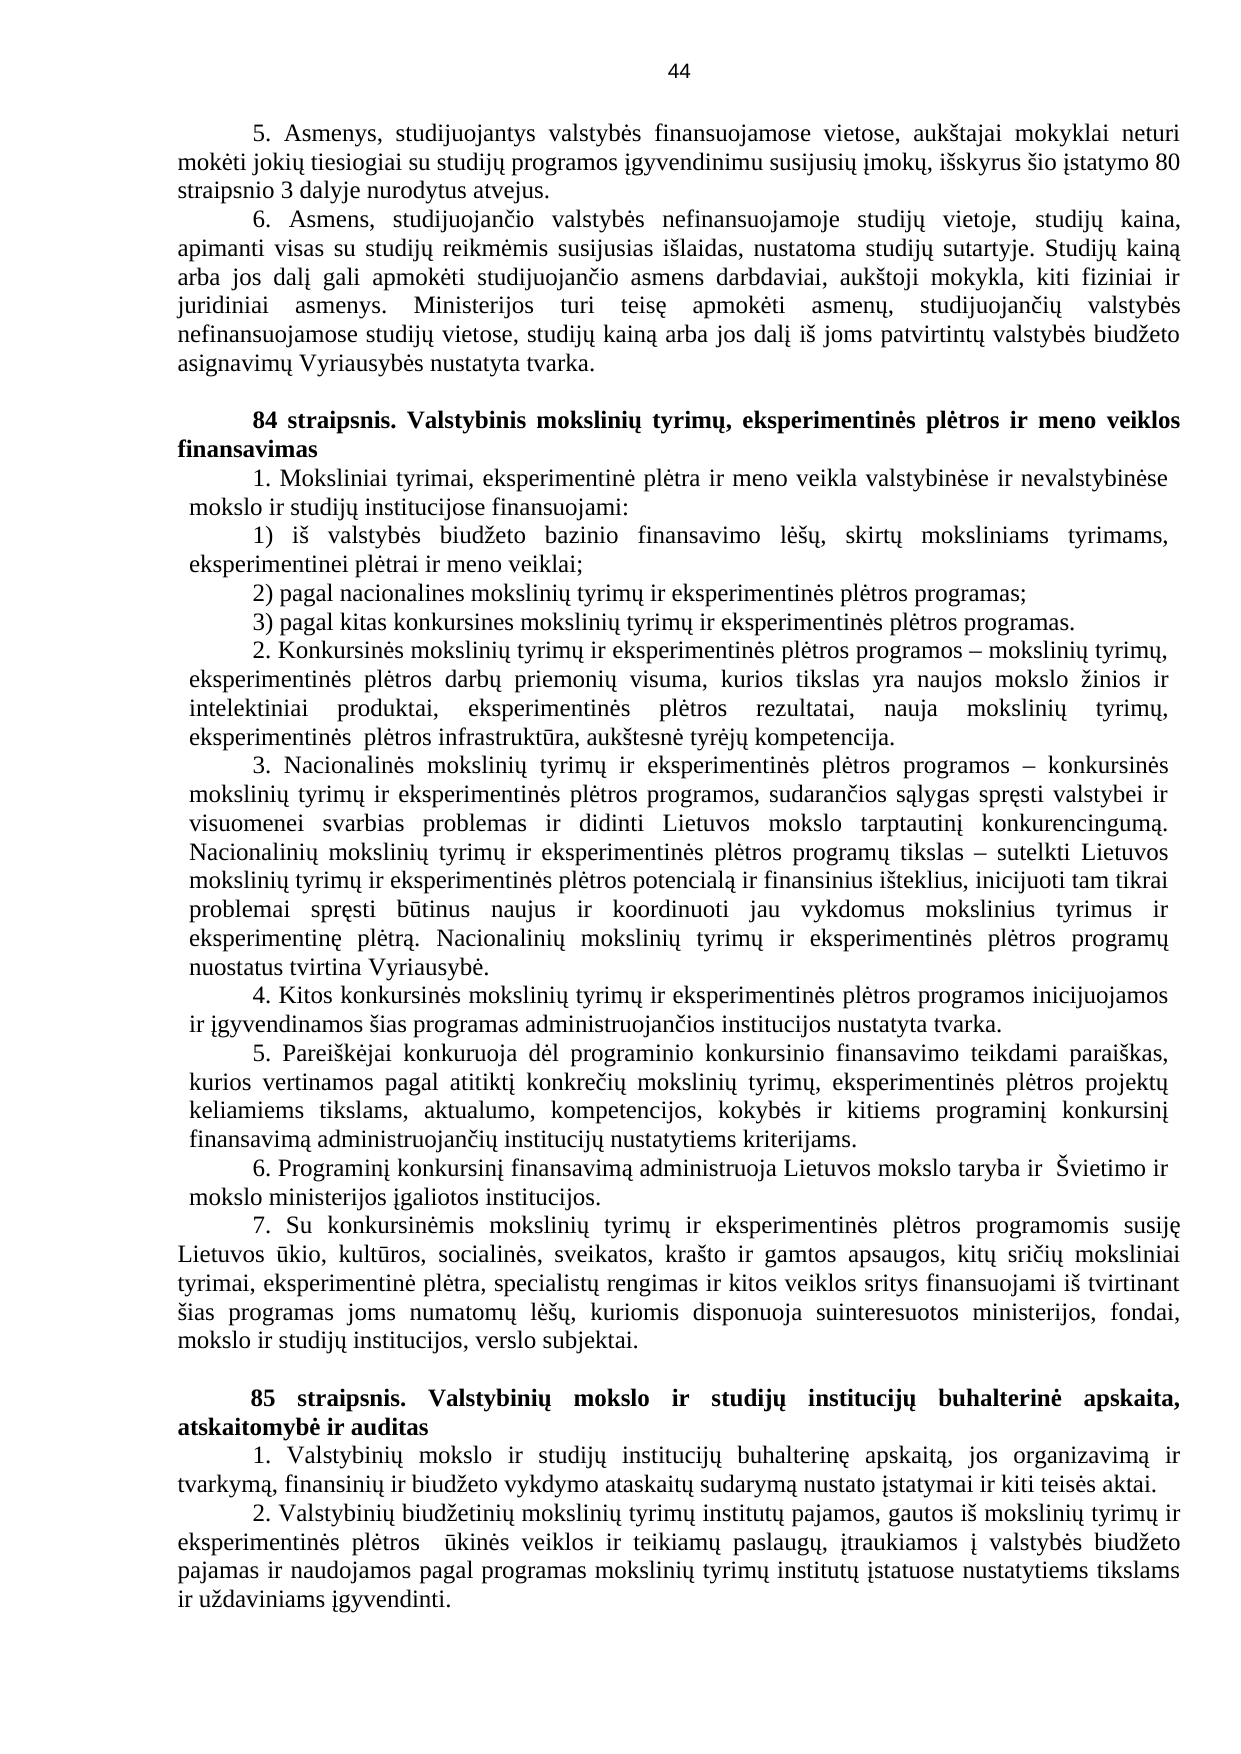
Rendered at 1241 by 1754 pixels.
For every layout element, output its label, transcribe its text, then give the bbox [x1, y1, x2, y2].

text 5. Asmenys, studijuojantys valstybės finansuojamose vietose, aukštajai mokyklai neturi mokėti jokių tiesiogiai su studijų programos įgyvendinimu susijusių įmokų, išskyrus šio įstatymo 80 straipsnio 3 dalyje nurodytus atvejus. [177, 118, 1181, 204]
text 2. Valstybinių biudžetinių mokslinių tyrimų institutų pajamos, gautos iš mokslinių tyrimų ir eksperimentinės plėtros ūkinės veiklos ir teikiamų paslaugų, įtraukiamos į valstybės biudžeto pajamas ir naudojamos pagal programas mokslinių tyrimų institutų įstatuose nustatytiems tikslams ir uždaviniams įgyvendinti. [177, 1498, 1181, 1613]
text 2. Konkursinės mokslinių tyrimų ir eksperimentinės plėtros programos – mokslinių tyrimų, eksperimentinės plėtros darbų priemonių visuma, kurios tikslas yra naujos mokslo žinios ir intelektiniai produktai, eksperimentinės plėtros rezultatai, nauja mokslinių tyrimų, eksperimentinės plėtros infrastruktūra, aukštesnė tyrėjų kompetencija. [189, 636, 1169, 751]
text 3) pagal kitas konkursines mokslinių tyrimų ir eksperimentinės plėtros programas. [189, 607, 1169, 636]
text 7. Su konkursinėmis mokslinių tyrimų ir eksperimentinės plėtros programomis susiję Lietuvos ūkio, kultūros, socialinės, sveikatos, krašto ir gamtos apsaugos, kitų sričių moksliniai tyrimai, eksperimentinė plėtra, specialistų rengimas ir kitos veiklos sritys finansuojami iš tvirtinant šias programas joms numatomų lėšų, kuriomis disponuoja suinteresuotos ministerijos, fondai, mokslo ir studijų institucijos, verslo subjektai. [177, 1211, 1181, 1354]
text 84 straipsnis. Valstybinis mokslinių tyrimų, eksperimentinės plėtros ir meno veiklos finansavimas [177, 406, 1181, 463]
text 1. Moksliniai tyrimai, eksperimentinė plėtra ir meno veikla valstybinėse ir nevalstybinėse mokslo ir studijų institucijose finansuojami: [189, 463, 1169, 521]
text 4. Kitos konkursinės mokslinių tyrimų ir eksperimentinės plėtros programos inicijuojamos ir įgyvendinamos šias programas administruojančios institucijos nustatyta tvarka. [189, 981, 1169, 1038]
text 5. Pareiškėjai konkuruoja dėl programinio konkursinio finansavimo teikdami paraiškas, kurios vertinamos pagal atitiktį konkrečių mokslinių tyrimų, eksperimentinės plėtros projektų keliamiems tikslams, aktualumo, kompetencijos, kokybės ir kitiems programinį konkursinį finansavimą administruojančių institucijų nustatytiems kriterijams. [189, 1038, 1169, 1153]
text 85 straipsnis. Valstybinių mokslo ir studijų institucijų buhalterinė apskaita, atskaitomybė ir auditas [177, 1383, 1181, 1441]
text 6. Asmens, studijuojančio valstybės nefinansuojamoje studijų vietoje, studijų kaina, apimanti visas su studijų reikmėmis susijusias išlaidas, nustatoma studijų sutartyje. Studijų kainą arba jos dalį gali apmokėti studijuojančio asmens darbdaviai, aukštoji mokykla, kiti fiziniai ir juridiniai asmenys. Ministerijos turi teisę apmokėti asmenų, studijuojančių valstybės nefinansuojamose studijų vietose, studijų kainą arba jos dalį iš joms patvirtintų valstybės biudžeto asignavimų Vyriausybės nustatyta tvarka. [177, 204, 1181, 377]
text 3. Nacionalinės mokslinių tyrimų ir eksperimentinės plėtros programos – konkursinės mokslinių tyrimų ir eksperimentinės plėtros programos, sudarančios sąlygas spręsti valstybei ir visuomenei svarbias problemas ir didinti Lietuvos mokslo tarptautinį konkurencingumą. Nacionalinių mokslinių tyrimų ir eksperimentinės plėtros programų tikslas – sutelkti Lietuvos mokslinių tyrimų ir eksperimentinės plėtros potencialą ir finansinius išteklius, inicijuoti tam tikrai problemai spręsti būtinus naujus ir koordinuoti jau vykdomus mokslinius tyrimus ir eksperimentinę plėtrą. Nacionalinių mokslinių tyrimų ir eksperimentinės plėtros programų nuostatus tvirtina Vyriausybė. [189, 751, 1169, 981]
text 2) pagal nacionalines mokslinių tyrimų ir eksperimentinės plėtros programas; [189, 578, 1169, 607]
text 6. Programinį konkursinį finansavimą administruoja Lietuvos mokslo taryba ir Švietimo ir mokslo ministerijos įgaliotos institucijos. [189, 1153, 1169, 1211]
text 1. Valstybinių mokslo ir studijų institucijų buhalterinę apskaitą, jos organizavimą ir tvarkymą, finansinių ir biudžeto vykdymo ataskaitų sudarymą nustato įstatymai ir kiti teisės aktai. [177, 1441, 1181, 1498]
text 1) iš valstybės biudžeto bazinio finansavimo lėšų, skirtų moksliniams tyrimams, eksperimentinei plėtrai ir meno veiklai; [189, 521, 1169, 578]
